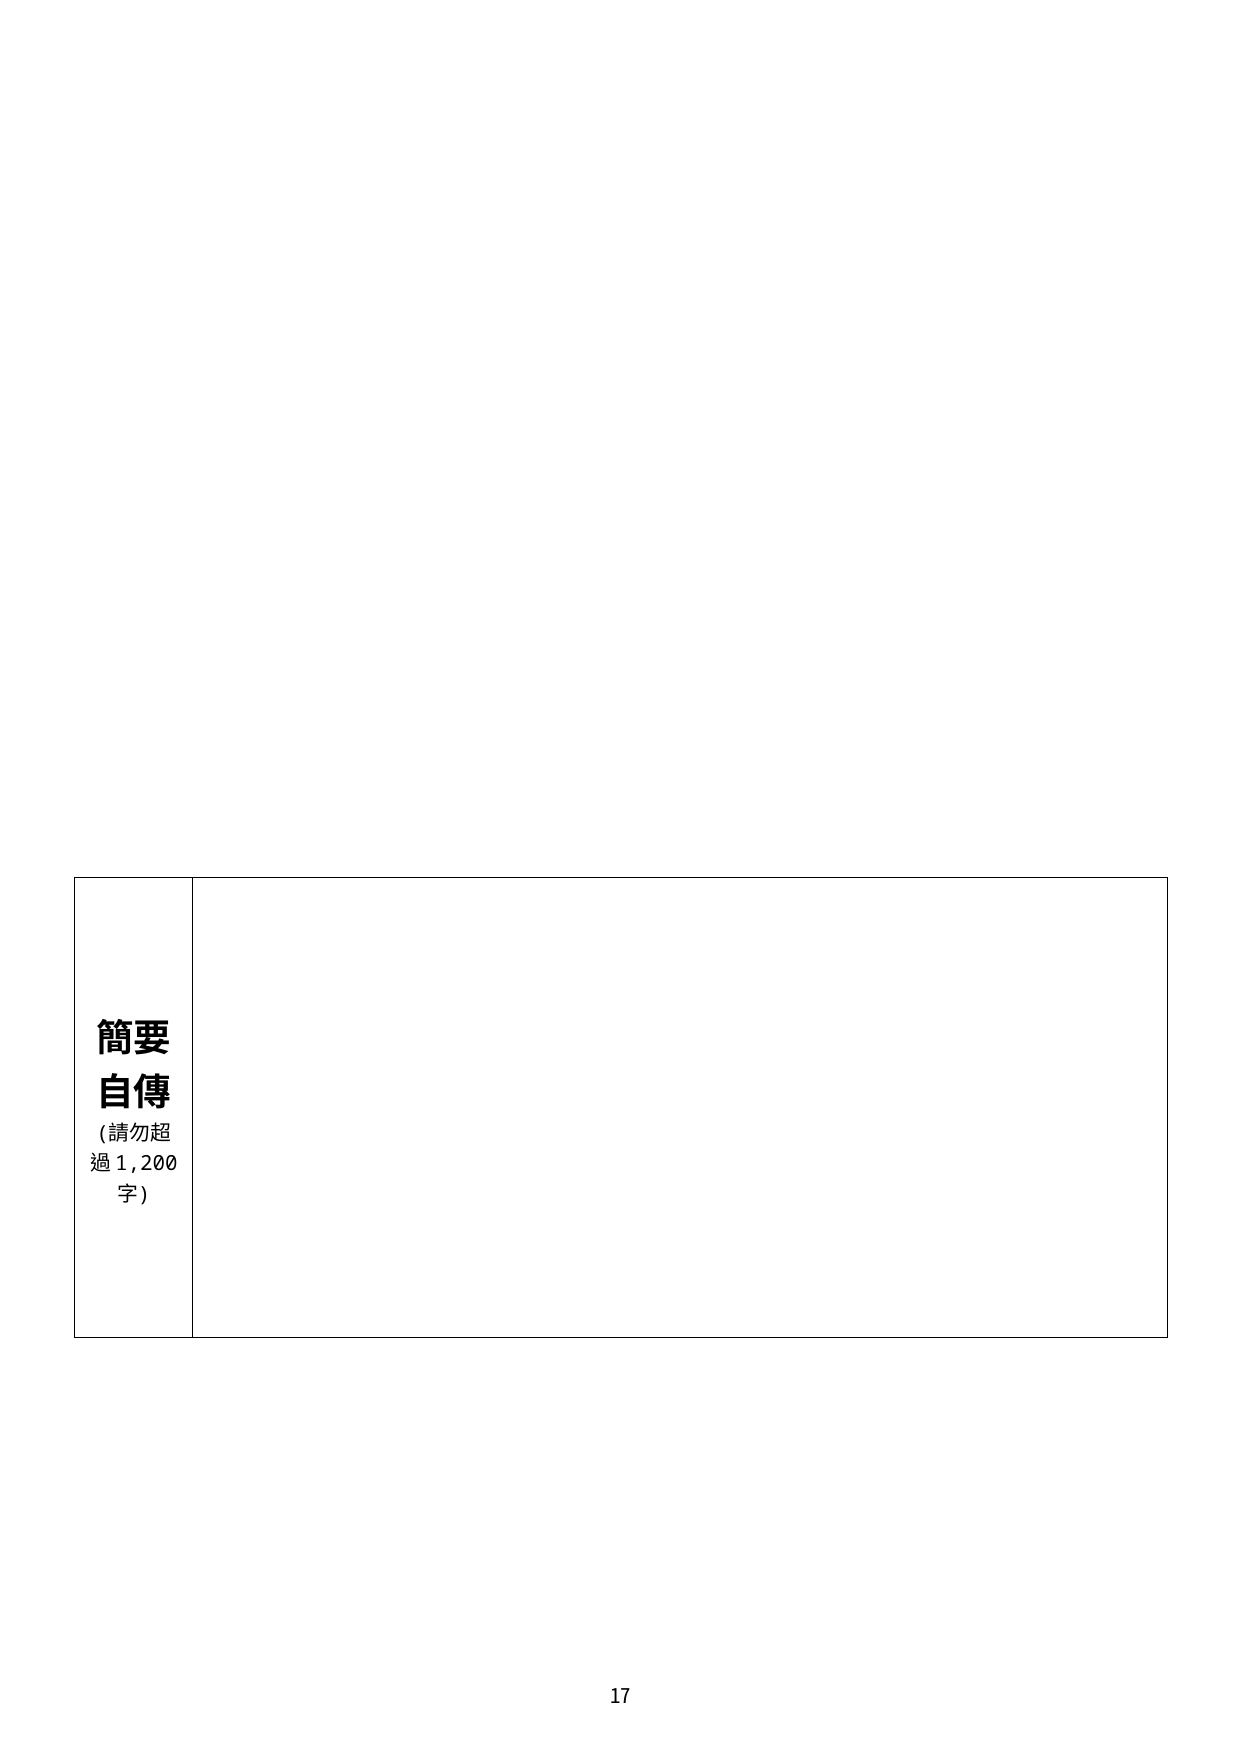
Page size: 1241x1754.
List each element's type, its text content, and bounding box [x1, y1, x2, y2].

table_cell [193, 878, 1167, 1337]
table_cell 簡要自傳 (請勿超過1,200字) [75, 878, 192, 1337]
